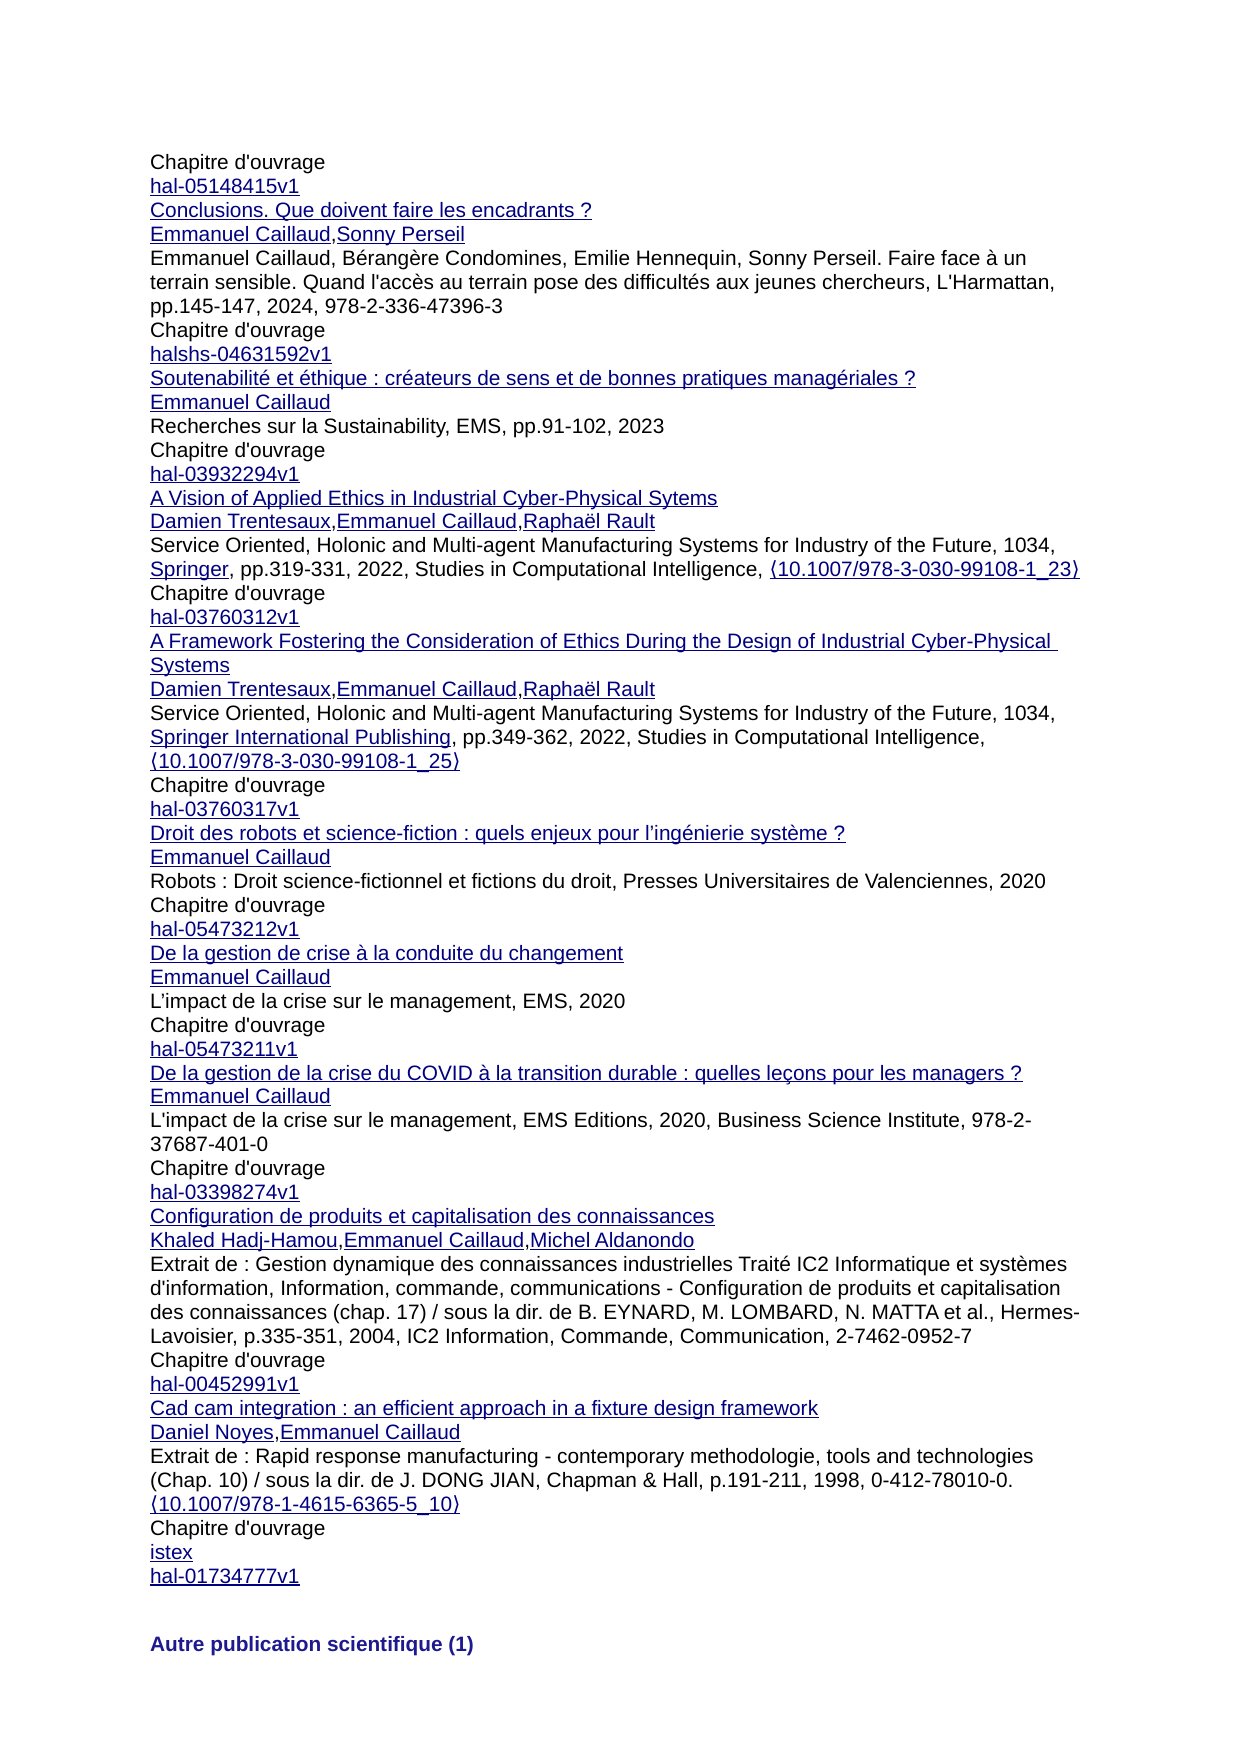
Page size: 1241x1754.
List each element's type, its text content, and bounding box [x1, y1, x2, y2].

table_cell De la gestion de crise à la conduite du changement Emmanuel Caillaud L’impact de la crise sur le management, EMS, 2020 Chapitre d'ouvrage hal-05473211v1 [150, 941, 1090, 1060]
table_cell A Vision of Applied Ethics in Industrial Cyber-Physical Sytems Damien Trentesaux,Emmanuel Caillaud,Raphaël Rault Service Oriented, Holonic and Multi-agent Manufacturing Systems for Industry of the Future, 1034, Springer, pp.319-331, 2022, Studies in Computational Intelligence, ⟨10.1007/978-3-030-99108-1_23⟩ Chapitre d'ouvrage hal-03760312v1 [150, 485, 1090, 629]
table_cell A Framework Fostering the Consideration of Ethics During the Design of Industrial Cyber-Physical Systems Damien Trentesaux,Emmanuel Caillaud,Raphaël Rault Service Oriented, Holonic and Multi-agent Manufacturing Systems for Industry of the Future, 1034, Springer International Publishing, pp.349-362, 2022, Studies in Computational Intelligence, ⟨10.1007/978-3-030-99108-1_25⟩ Chapitre d'ouvrage hal-03760317v1 [150, 629, 1090, 821]
table_cell Soutenabilité et éthique : créateurs de sens et de bonnes pratiques managériales ? Emmanuel Caillaud Recherches sur la Sustainability, EMS, pp.91-102, 2023 Chapitre d'ouvrage hal-03932294v1 [150, 366, 1090, 485]
table_header Chapitre d'ouvrage hal-05148415v1 [150, 150, 1090, 198]
table_cell De la gestion de la crise du COVID à la transition durable : quelles leçons pour les managers ? Emmanuel Caillaud L'impact de la crise sur le management, EMS Editions, 2020, Business Science Institute, 978-2-37687-401-0 Chapitre d'ouvrage hal-03398274v1 [150, 1060, 1090, 1204]
table_cell Cad cam integration : an efficient approach in a fixture design framework Daniel Noyes,Emmanuel Caillaud Extrait de : Rapid response manufacturing - contemporary methodologie, tools and technologies (Chap. 10) / sous la dir. de J. DONG JIAN, Chapman & Hall, p.191-211, 1998, 0-412-78010-0. ⟨10.1007/978-1-4615-6365-5_10⟩ Chapitre d'ouvrage istex hal-01734777v1 [150, 1396, 1090, 1587]
table_cell Configuration de produits et capitalisation des connaissances Khaled Hadj-Hamou,Emmanuel Caillaud,Michel Aldanondo Extrait de : Gestion dynamique des connaissances industrielles Traité IC2 Informatique et systèmes d'information, Information, commande, communications - Configuration de produits et capitalisation des connaissances (chap. 17) / sous la dir. de B. EYNARD, M. LOMBARD, N. MATTA et al., Hermes-Lavoisier, p.335-351, 2004, IC2 Information, Commande, Communication, 2-7462-0952-7 Chapitre d'ouvrage hal-00452991v1 [150, 1204, 1090, 1396]
table_cell Droit des robots et science-fiction : quels enjeux pour l’ingénierie système ? Emmanuel Caillaud Robots : Droit science-fictionnel et fictions du droit, Presses Universitaires de Valenciennes, 2020 Chapitre d'ouvrage hal-05473212v1 [150, 821, 1090, 941]
table_cell Conclusions. Que doivent faire les encadrants ? Emmanuel Caillaud,Sonny Perseil Emmanuel Caillaud, Bérangère Condomines, Emilie Hennequin, Sonny Perseil. Faire face à un terrain sensible. Quand l'accès au terrain pose des difficultés aux jeunes chercheurs, L'Harmattan, pp.145-147, 2024, 978-2-336-47396-3 Chapitre d'ouvrage halshs-04631592v1 [150, 198, 1090, 366]
subtitle Autre publication scientifique (1) [150, 1632, 1090, 1656]
